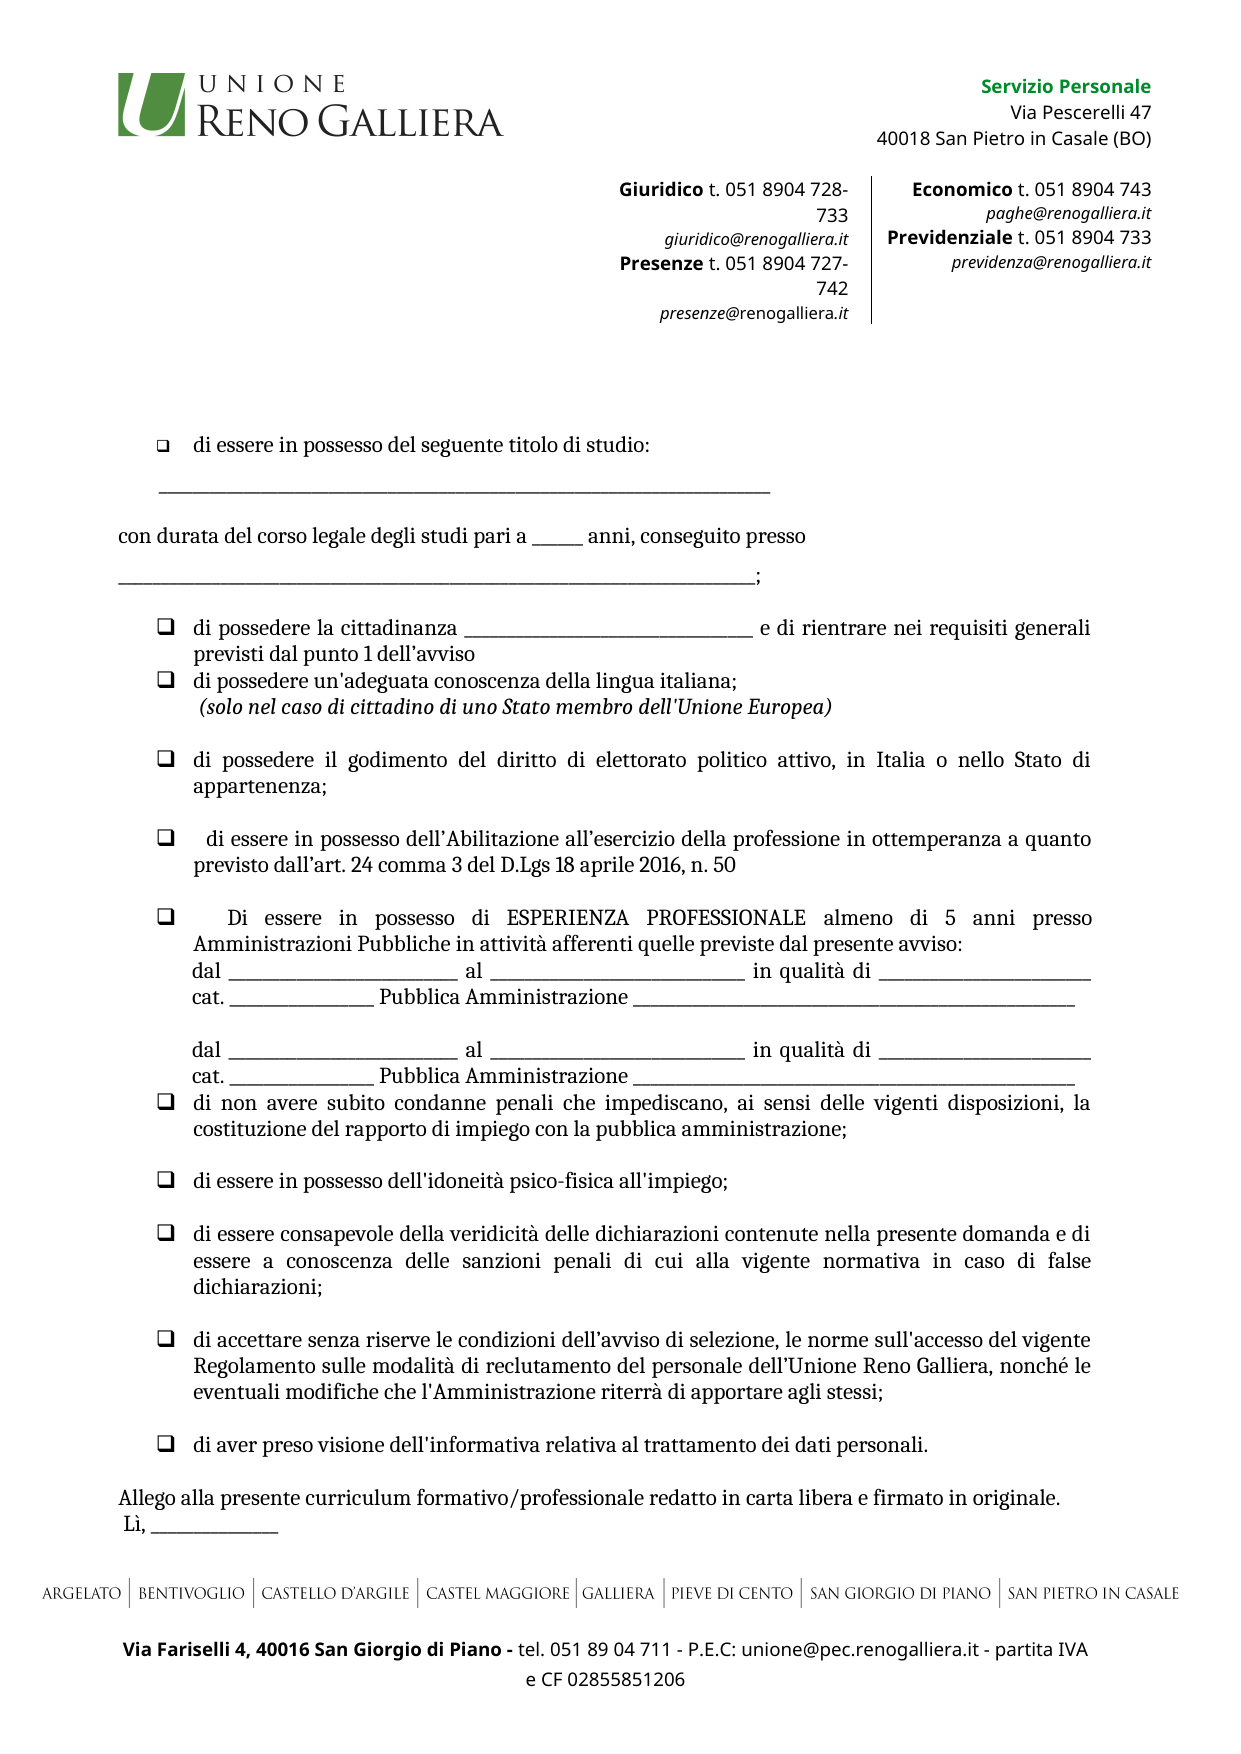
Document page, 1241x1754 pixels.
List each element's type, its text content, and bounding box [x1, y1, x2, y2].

list di possedere il godimento del diritto di elettorato politico attivo, in Italia o nello Stato di appartenenza; [156, 747, 1093, 799]
list di essere in possesso dell’Abilitazione all’esercizio della professione in ottemperanza a quanto previsto dall’art. 24 comma 3 del D.Lgs 18 aprile 2016, n. 50 [156, 826, 1093, 878]
list di accettare senza riserve le condizioni dell’avviso di selezione, le norme sull'accesso del vigente Regolamento sulle modalità di reclutamento del personale dell’Unione Reno Galliera, nonché le eventuali modifiche che l'Amministrazione riterrà di apportare agli stessi; [156, 1326, 1093, 1406]
text (solo nel caso di cittadino di uno Stato membro dell'Unione Europea) [118, 694, 1093, 720]
text ________________________________________________________________________ [118, 471, 1093, 497]
list di possedere la cittadinanza __________________________________ e di rientrare nei requisiti generali previsti dal punto 1 dell’avviso [156, 615, 1093, 668]
picture [118, 73, 504, 137]
text Lì, _______________ ­ [118, 1511, 1093, 1537]
list di non avere subito condanne penali che impediscano, ai sensi delle vigenti disposizioni, la costituzione del rapporto di impiego con la pubblica amministrazione; [156, 1089, 1093, 1142]
list di essere in possesso dell'idoneità psico-fisica all'impiego; [156, 1168, 1093, 1195]
list di possedere un'adeguata conoscenza della lingua italiana; [156, 668, 1093, 694]
text con durata del corso legale degli studi pari a ______ anni, conseguito presso [118, 523, 1093, 550]
text dal ___________________________ al ______________________________ in qualità di _________________________ cat. _________________ Pubblica Amministrazione ____________________________________________________ [192, 957, 1093, 1010]
list di essere in possesso del seguente titolo di studio: [156, 432, 1093, 458]
list di essere consapevole della veridicità delle dichiarazioni contenute nella presente domanda e di essere a conoscenza delle sanzioni penali di cui alla vigente normativa in caso di false dichiarazioni; [156, 1221, 1093, 1300]
text Allego alla presente curriculum formativo/professionale redatto in carta libera e firmato in originale. [118, 1484, 1093, 1511]
text ___________________________________________________________________________; [118, 562, 1093, 588]
list di aver preso visione dell'informativa relativa al trattamento dei dati personali. [156, 1432, 1093, 1458]
text dal ___________________________ al ______________________________ in qualità di _________________________ cat. _________________ Pubblica Amministrazione ____________________________________________________ [192, 1037, 1093, 1089]
picture [0, 1578, 1237, 1608]
list Di essere in possesso di ESPERIENZA PROFESSIONALE almeno di 5 anni presso Amministrazioni Pubbliche in attività afferenti quelle previste dal presente avviso: [156, 905, 1093, 957]
